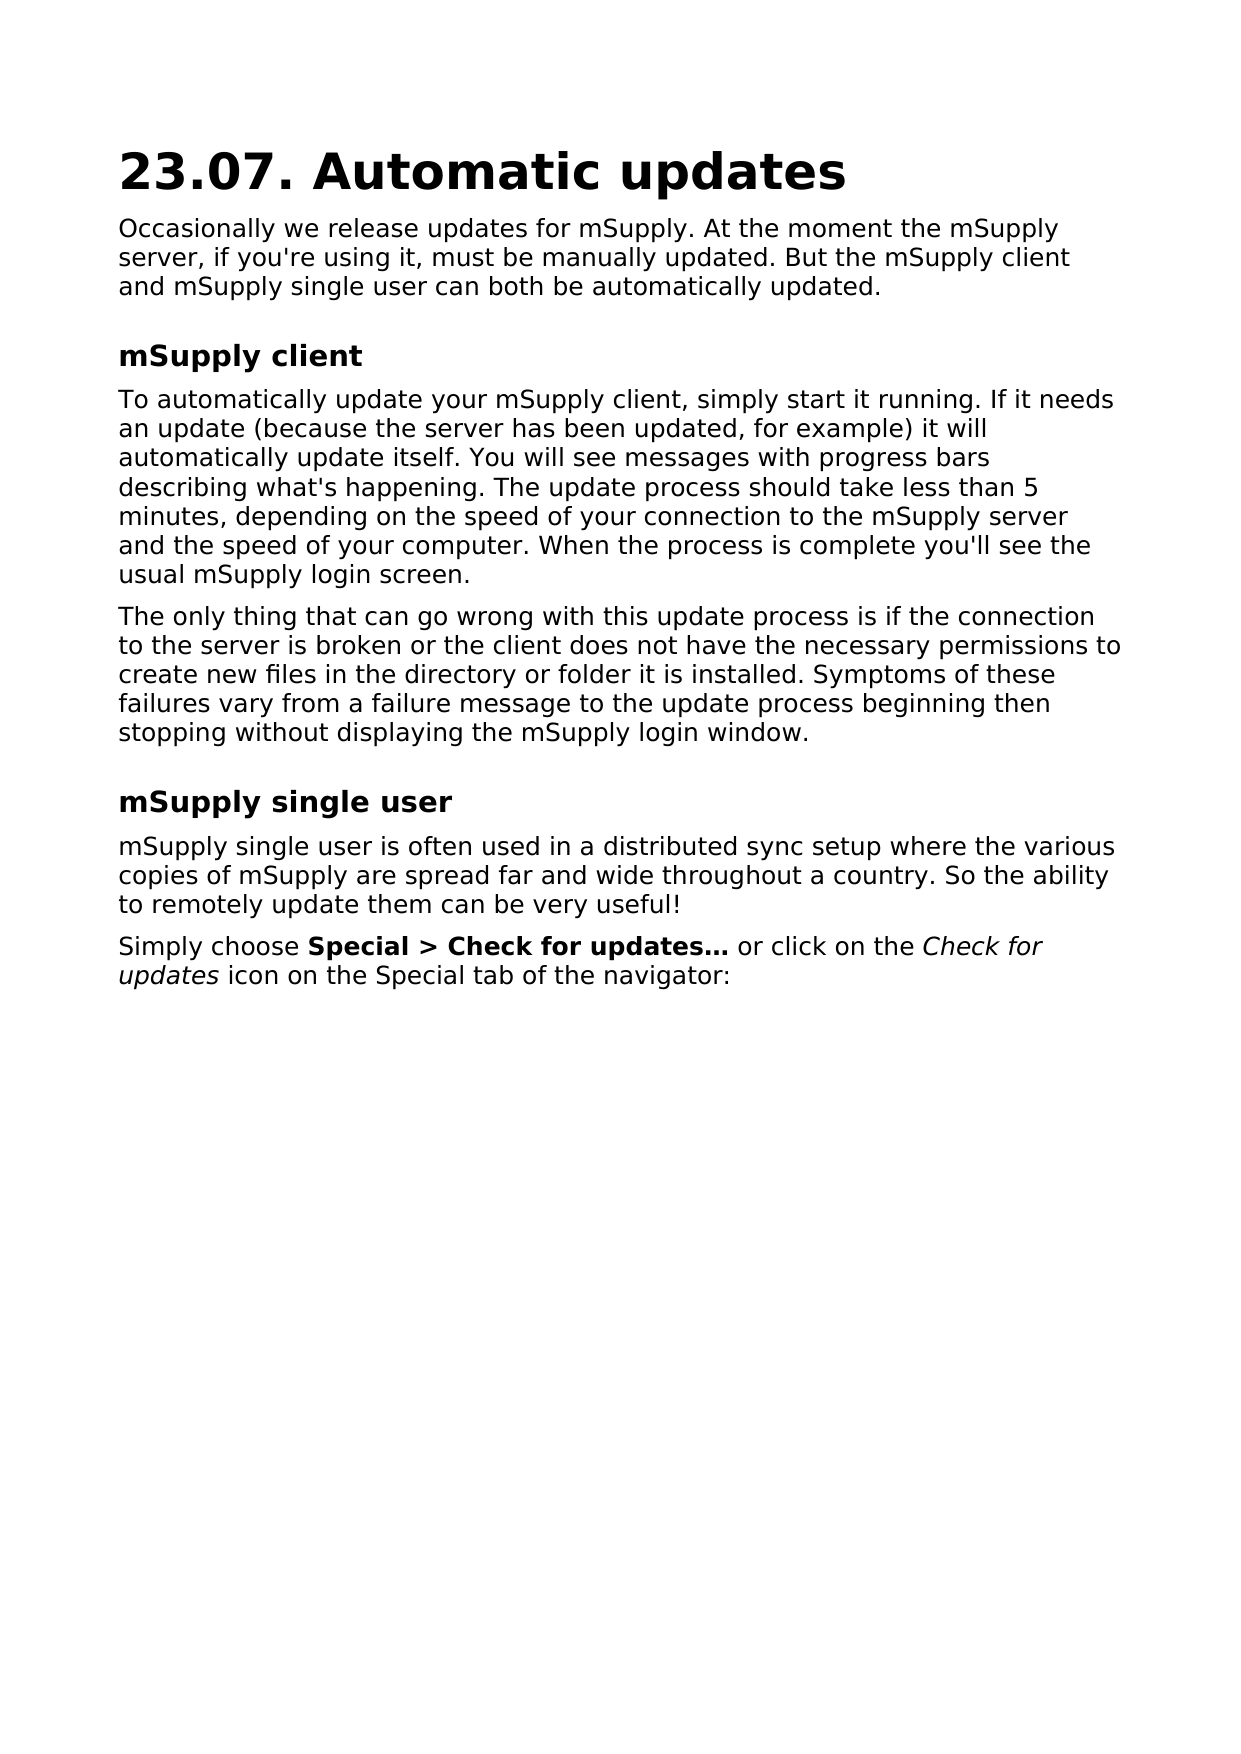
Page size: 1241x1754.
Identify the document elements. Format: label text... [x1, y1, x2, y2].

text mSupply single user is often used in a distributed sync setup where the various copies of mSupply are spread far and wide throughout a country. So the ability to remotely update them can be very useful! [118, 832, 1122, 919]
subtitle mSupply single user [118, 785, 1122, 819]
subtitle mSupply client [118, 339, 1122, 373]
text Simply choose Special > Check for updates… or click on the Check for updates icon on the Special tab of the navigator: [118, 932, 1122, 990]
text Occasionally we release updates for mSupply. At the moment the mSupply server, if you're using it, must be manually updated. But the mSupply client and mSupply single user can both be automatically updated. [118, 214, 1122, 301]
subtitle 23.07. Automatic updates [118, 143, 1122, 201]
text To automatically update your mSupply client, simply start it running. If it needs an update (because the server has been updated, for example) it will automatically update itself. You will see messages with progress bars describing what's happening. The update process should take less than 5 minutes, depending on the speed of your connection to the mSupply server and the speed of your computer. When the process is complete you'll see the usual mSupply login screen. [118, 385, 1122, 589]
text The only thing that can go wrong with this update process is if the connection to the server is broken or the client does not have the necessary permissions to create new files in the directory or folder it is installed. Symptoms of these failures vary from a failure message to the update process beginning then stopping without displaying the mSupply login window. [118, 602, 1122, 748]
